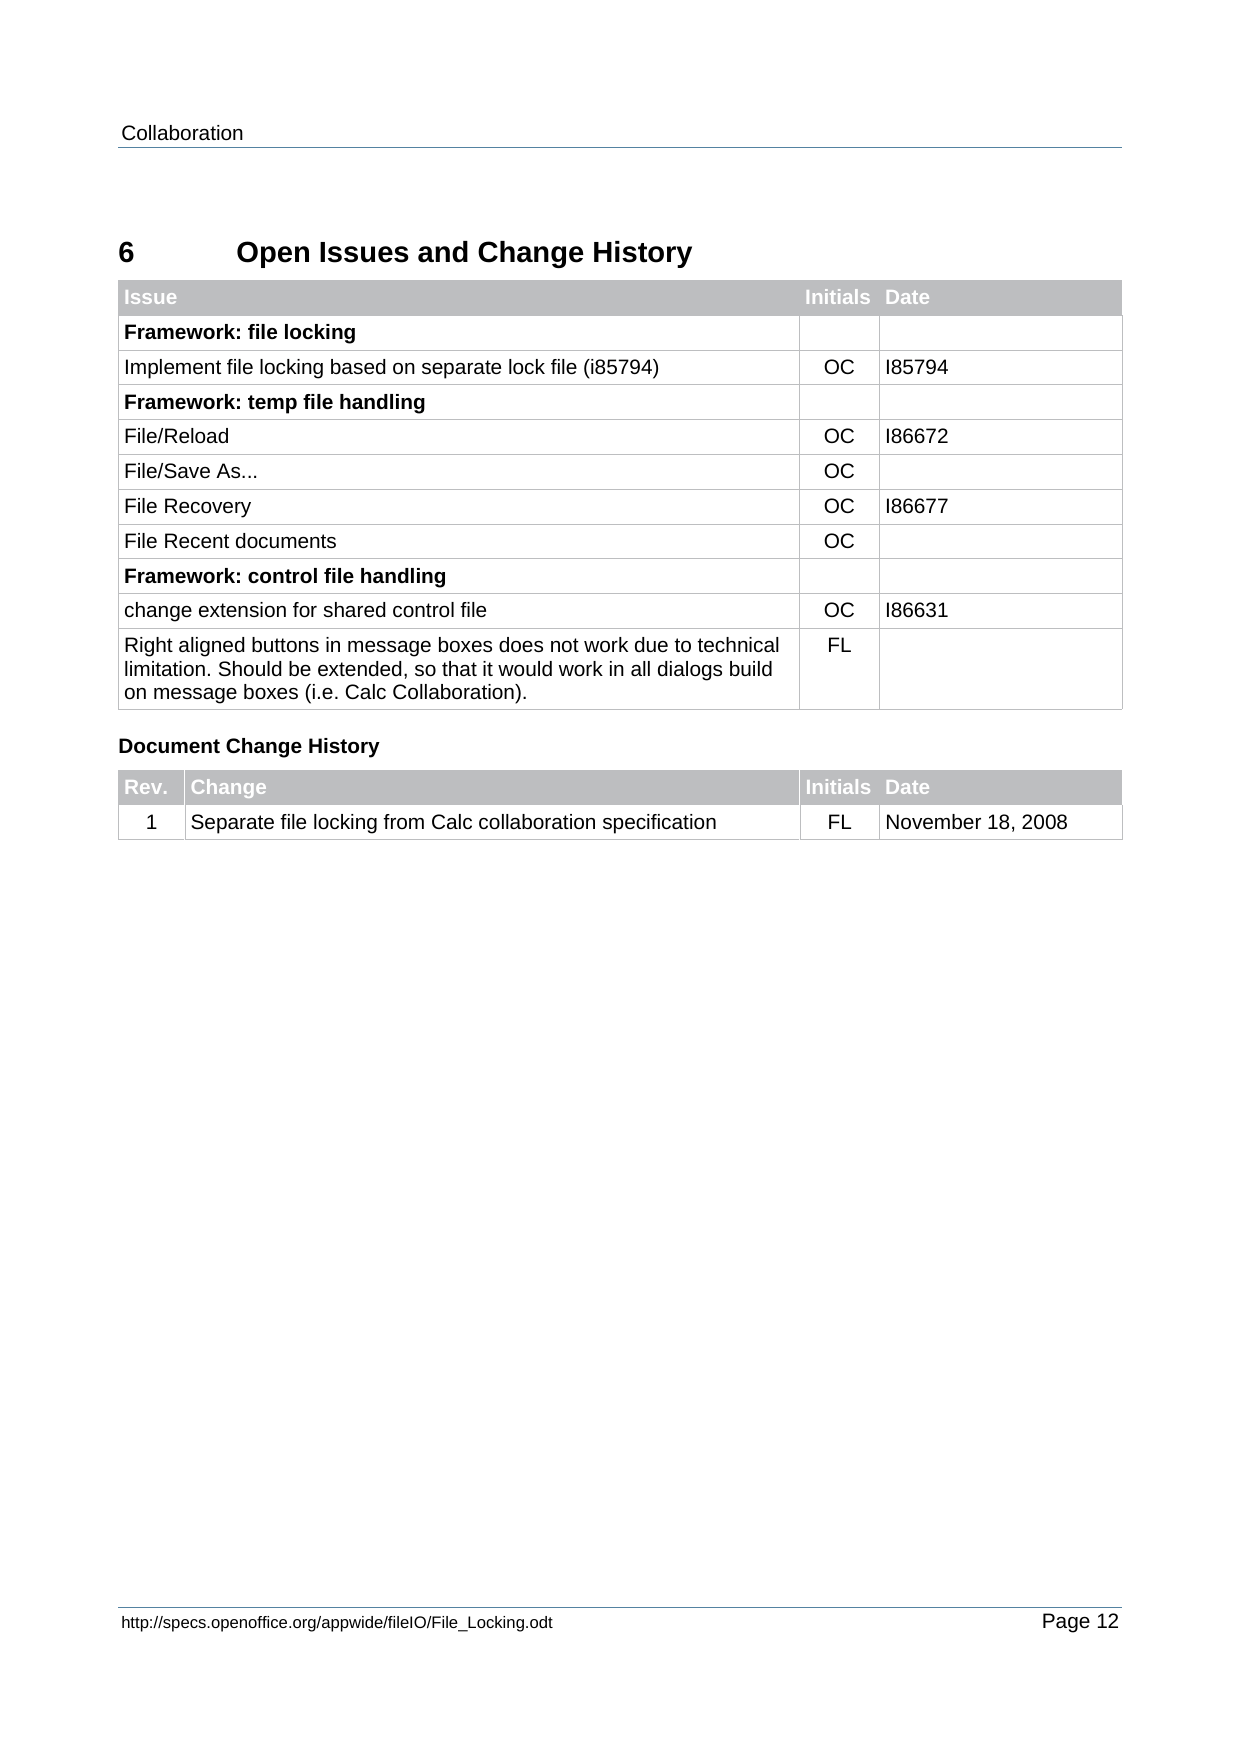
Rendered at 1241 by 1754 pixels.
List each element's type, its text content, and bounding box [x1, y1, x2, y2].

table_cell Framework: temp file handling [119, 385, 799, 419]
table_cell November 18, 2008 [880, 805, 1122, 839]
table_cell I86631 [880, 594, 1122, 628]
table_cell I85794 [880, 351, 1122, 384]
table_cell [880, 316, 1122, 350]
table_header Date [879, 280, 1122, 315]
table_cell Implement file locking based on separate lock file (i85794) [119, 351, 799, 384]
table_cell File Recovery [119, 490, 799, 524]
subtitle Document Change History [118, 734, 1122, 758]
table_header Initials [799, 280, 879, 315]
table_cell OC [800, 351, 879, 384]
table_cell I86672 [880, 420, 1122, 454]
table_cell OC [800, 525, 879, 558]
table_cell 1 [119, 805, 184, 839]
table_cell File/Reload [119, 420, 799, 454]
table_cell [880, 525, 1122, 558]
table_cell I86677 [880, 490, 1122, 524]
table_cell OC [800, 455, 879, 489]
table_cell OC [800, 420, 879, 454]
table_cell [800, 559, 879, 593]
table_cell File Recent documents [119, 525, 799, 558]
table_header Change [185, 770, 799, 805]
table_cell File/Save As... [119, 455, 799, 489]
table_cell [800, 385, 879, 419]
table_cell OC [800, 490, 879, 524]
table_cell change extension for shared control file [119, 594, 799, 628]
table_cell [800, 316, 879, 350]
subtitle Open Issues and Change History [118, 236, 1122, 268]
table_header Rev. [118, 770, 184, 805]
table_cell [880, 385, 1122, 419]
table_cell [880, 629, 1122, 709]
table_cell [880, 455, 1122, 489]
table_cell FL [800, 629, 879, 709]
table_cell OC [800, 594, 879, 628]
table_cell [880, 559, 1122, 593]
table_header Initials [800, 770, 879, 805]
table_cell Framework: file locking [119, 316, 799, 350]
table_cell Framework: control file handling [119, 559, 799, 593]
table_header Date [879, 770, 1122, 805]
table_cell Right aligned buttons in message boxes does not work due to technical limitation. Should be extended, so that it would work in all dialogs build on message boxes (i.e. Calc Collaboration). [119, 629, 799, 709]
table_cell FL [801, 805, 879, 839]
table_header Issue [118, 280, 799, 315]
table_cell Separate file locking from Calc collaboration specification [186, 805, 799, 839]
